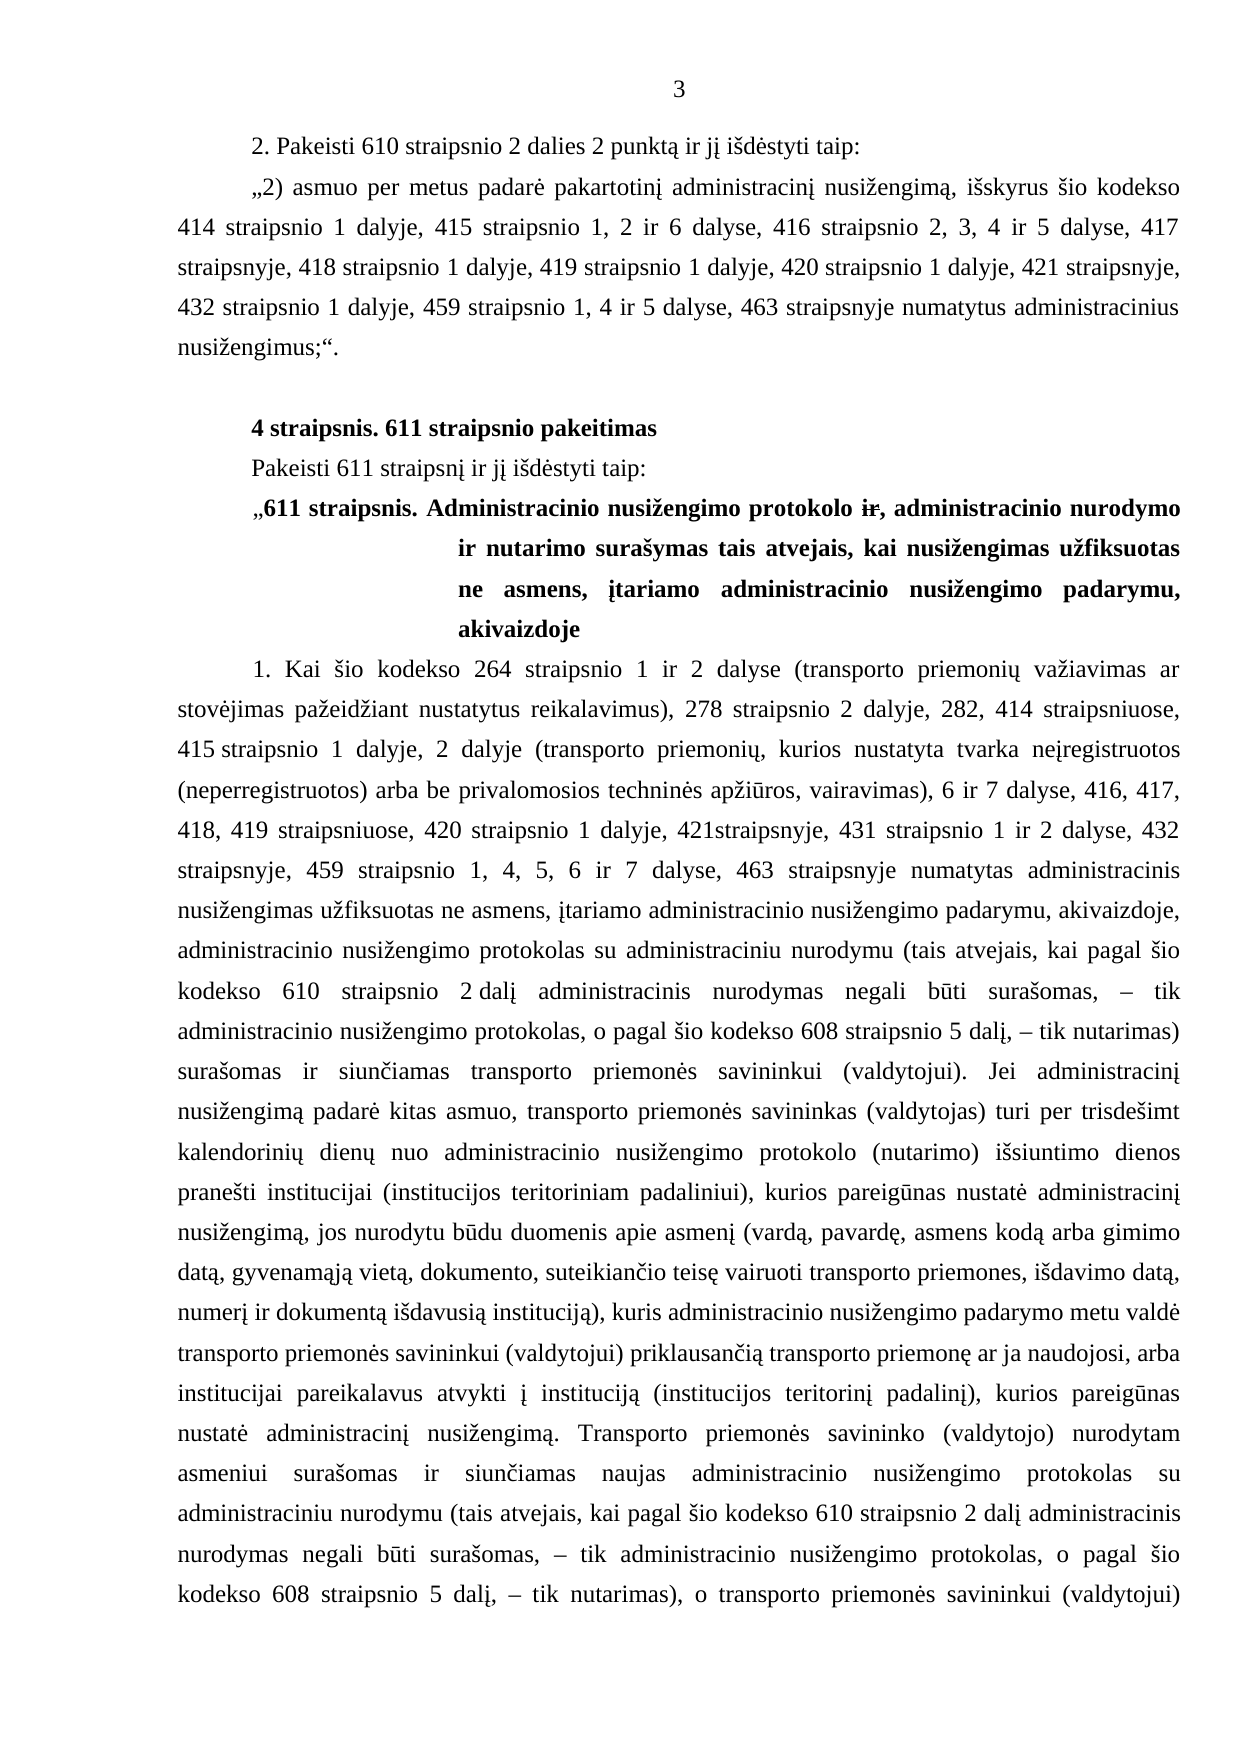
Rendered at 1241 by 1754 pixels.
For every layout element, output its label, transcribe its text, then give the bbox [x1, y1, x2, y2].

text 2. Pakeisti 610 straipsnio 2 dalies 2 punktą ir jį išdėstyti taip: [177, 131, 1181, 160]
text „611 straipsnis. Administracinio nusižengimo protokolo ir, administracinio nurodymo ir nutarimo surašymas tais atvejais, kai nusižengimas užfiksuotas ne asmens, įtariamo administracinio nusižengimo padarymu, akivaizdoje [252, 493, 1181, 643]
text „2) asmuo per metus padarė pakartotinį administracinį nusižengimą, išskyrus šio kodekso 414 straipsnio 1 dalyje, 415 straipsnio 1, 2 ir 6 dalyse, 416 straipsnio 2, 3, 4 ir 5 dalyse, 417 straipsnyje, 418 straipsnio 1 dalyje, 419 straipsnio 1 dalyje, 420 straipsnio 1 dalyje, 421 straipsnyje, 432 straipsnio 1 dalyje, 459 straipsnio 1, 4 ir 5 dalyse, 463 straipsnyje numatytus administracinius nusižengimus;“. [177, 172, 1181, 361]
text 1. Kai šio kodekso 264 straipsnio 1 ir 2 dalyse (transporto priemonių važiavimas ar stovėjimas pažeidžiant nustatytus reikalavimus), 278 straipsnio 2 dalyje, 282, 414 straipsniuose, 415 straipsnio 1 dalyje, 2 dalyje (transporto priemonių, kurios nustatyta tvarka neįregistruotos (neperregistruotos) arba be privalomosios techninės apžiūros, vairavimas), 6 ir 7 dalyse, 416, 417, 418, 419 straipsniuose, 420 straipsnio 1 dalyje, 421straipsnyje, 431 straipsnio 1 ir 2 dalyse, 432 straipsnyje, 459 straipsnio 1, 4, 5, 6 ir 7 dalyse, 463 straipsnyje numatytas administracinis nusižengimas užfiksuotas ne asmens, įtariamo administracinio nusižengimo padarymu, akivaizdoje, administracinio nusižengimo protokolas su administraciniu nurodymu (tais atvejais, kai pagal šio kodekso 610 straipsnio 2 dalį administracinis nurodymas negali būti surašomas, – tik administracinio nusižengimo protokolas, o pagal šio kodekso 608 straipsnio 5 dalį, – tik nutarimas) surašomas ir siunčiamas transporto priemonės savininkui (valdytojui). Jei administracinį nusižengimą padarė kitas asmuo, transporto priemonės savininkas (valdytojas) turi per trisdešimt kalendorinių dienų nuo administracinio nusižengimo protokolo (nutarimo) išsiuntimo dienos pranešti institucijai (institucijos teritoriniam padaliniui), kurios pareigūnas nustatė administracinį nusižengimą, jos nurodytu būdu duomenis apie asmenį (vardą, pavardę, asmens kodą arba gimimo datą, gyvenamąją vietą, dokumento, suteikiančio teisę vairuoti transporto priemones, išdavimo datą, numerį ir dokumentą išdavusią instituciją), kuris administracinio nusižengimo padarymo metu valdė transporto priemonės savininkui (valdytojui) priklausančią transporto priemonę ar ja naudojosi, arba institucijai pareikalavus atvykti į instituciją (institucijos teritorinį padalinį), kurios pareigūnas nustatė administracinį nusižengimą. Transporto priemonės savininko (valdytojo) nurodytam asmeniui surašomas ir siunčiamas naujas administracinio nusižengimo protokolas su administraciniu nurodymu (tais atvejais, kai pagal šio kodekso 610 straipsnio 2 dalį administracinis nurodymas negali būti surašomas, – tik administracinio nusižengimo protokolas, o pagal šio kodekso 608 straipsnio 5 dalį, – tik nutarimas), o transporto priemonės savininkui (valdytojui) [177, 654, 1181, 1608]
text Pakeisti 611 straipsnį ir jį išdėstyti taip: [177, 453, 1181, 482]
text 4 straipsnis. 611 straipsnio pakeitimas [251, 413, 1181, 442]
